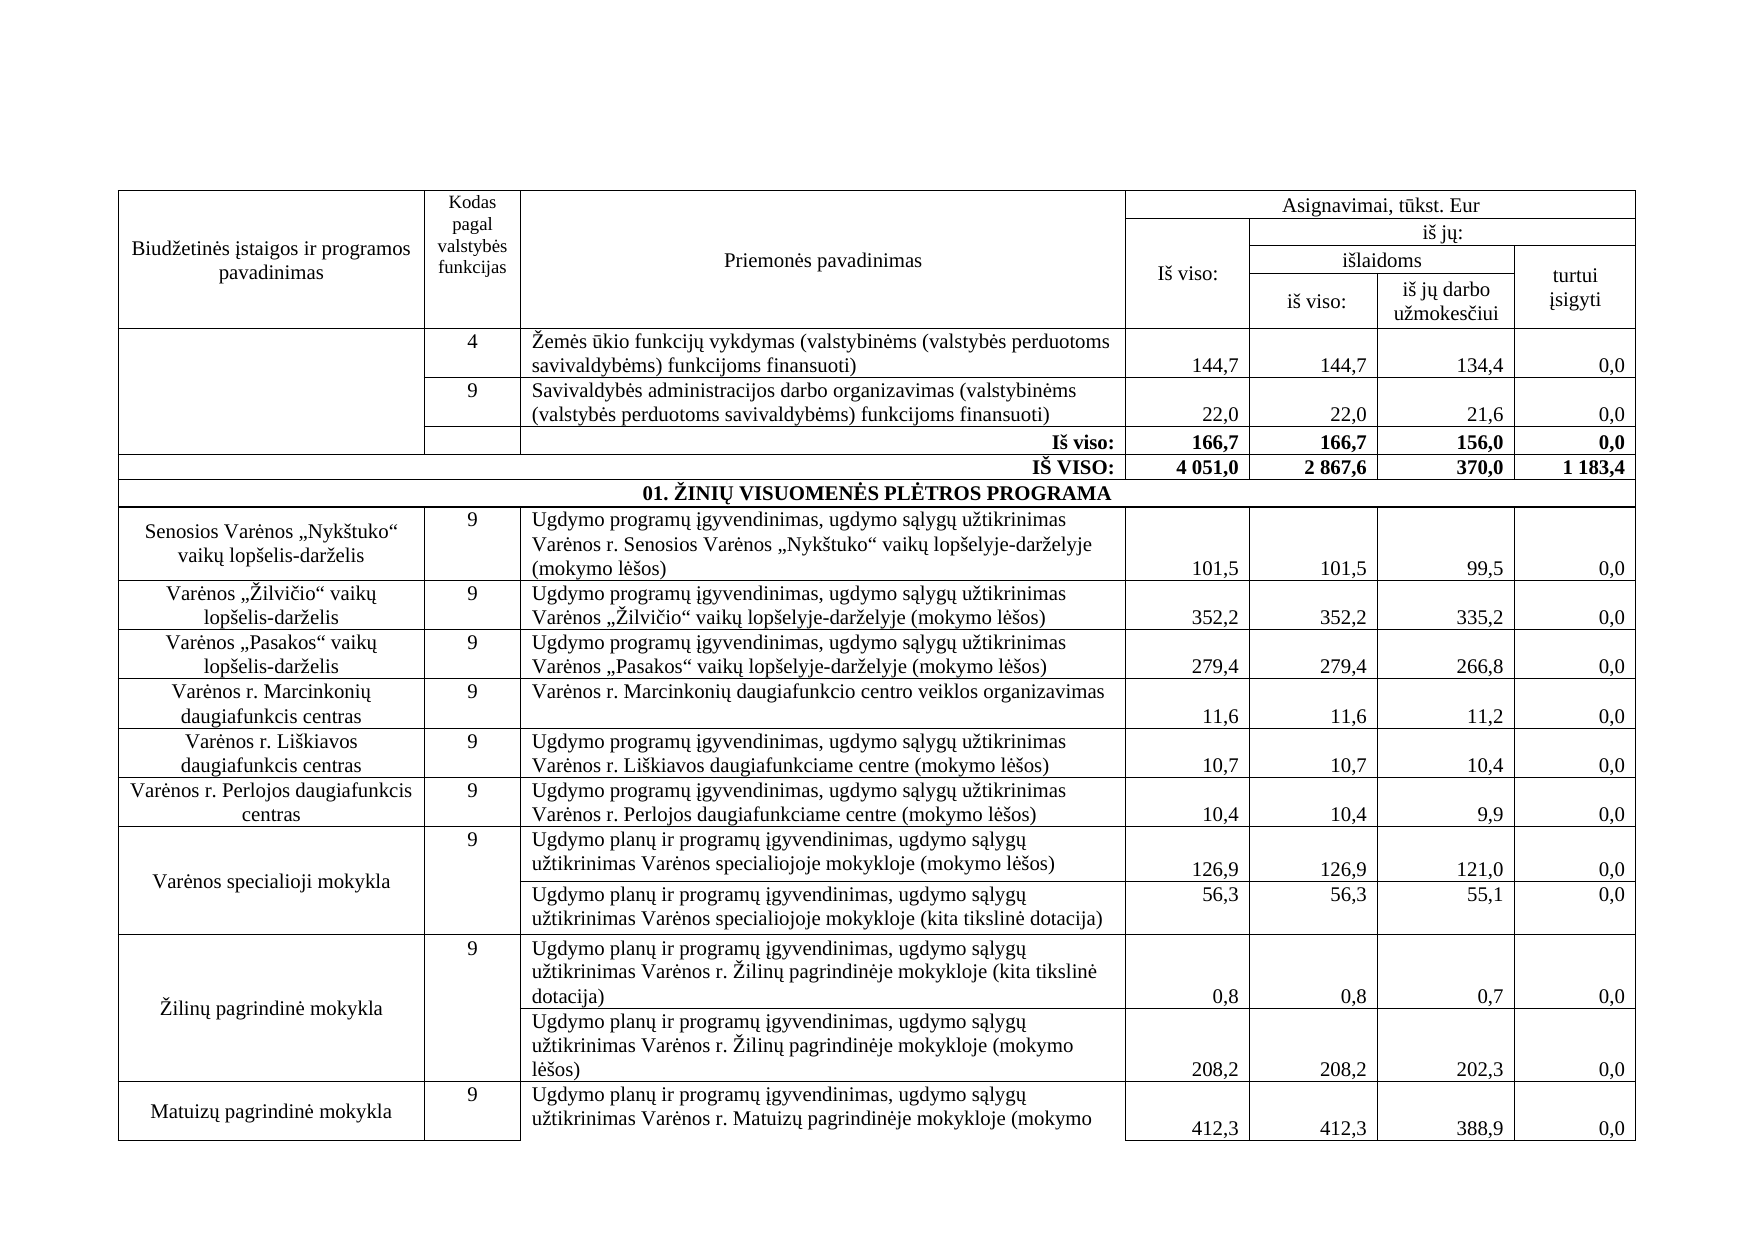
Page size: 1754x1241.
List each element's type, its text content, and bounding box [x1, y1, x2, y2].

table_cell 0,0 [1515, 729, 1635, 777]
table_cell 266,8 [1378, 630, 1514, 678]
table_cell 56,3 [1250, 882, 1377, 934]
table_cell 412,3 [1126, 1082, 1249, 1140]
table_cell Ugdymo programų įgyvendinimas, ugdymo sąlygų užtikrinimas Varėnos „Žilvičio“ vaikų lopšelyje-darželyje (mokymo lėšos) [521, 581, 1125, 629]
table_cell 0,0 [1515, 427, 1635, 454]
table_cell 11,2 [1378, 679, 1514, 728]
table_cell 2 867,6 [1250, 455, 1377, 479]
table_cell 134,4 [1378, 329, 1514, 377]
table_cell Ugdymo programų įgyvendinimas, ugdymo sąlygų užtikrinimas Varėnos r. Senosios Varėnos „Nykštuko“ vaikų lopšelyje-darželyje (mokymo lėšos) [521, 508, 1125, 579]
table_cell 0,0 [1515, 1082, 1635, 1140]
table_cell 352,2 [1126, 581, 1249, 629]
table_cell IŠ VISO: [119, 455, 1125, 479]
table_cell 9 [425, 378, 520, 426]
table_cell 0,0 [1515, 378, 1635, 426]
table_cell 0,0 [1515, 1009, 1635, 1081]
table_cell 10,4 [1126, 778, 1249, 826]
table_cell 0,7 [1378, 935, 1514, 1008]
table_cell 370,0 [1378, 455, 1514, 479]
table_cell iš jų: [1250, 219, 1635, 245]
table_cell Ugdymo planų ir programų įgyvendinimas, ugdymo sąlygų užtikrinimas Varėnos r. Matuizų pagrindinėje mokykloje (mokymo [521, 1082, 1125, 1140]
table_cell 9 [425, 778, 520, 826]
table_cell Varėnos r. Liškiavos daugiafunkcis centras [119, 729, 424, 777]
table_cell 01. ŽINIŲ VISUOMENĖS PLĖTROS PROGRAMA [119, 480, 1635, 506]
table_cell 166,7 [1250, 427, 1377, 454]
table_cell 10,7 [1250, 729, 1377, 777]
table_header Kodas pagal valstybės funkcijas [425, 191, 520, 328]
table_cell turtui įsigyti [1515, 246, 1635, 328]
table_cell 0,0 [1515, 508, 1635, 579]
table_cell 144,7 [1250, 329, 1377, 377]
table_cell 144,7 [1126, 329, 1249, 377]
table_cell 21,6 [1378, 378, 1514, 426]
table_cell 9 [425, 630, 520, 678]
table_cell Ugdymo planų ir programų įgyvendinimas, ugdymo sąlygų užtikrinimas Varėnos r. Žilinų pagrindinėje mokykloje (mokymo lėšos) [521, 1009, 1125, 1081]
table_cell 9 [425, 508, 520, 579]
table_header Priemonės pavadinimas [521, 191, 1125, 328]
table_cell 11,6 [1250, 679, 1377, 728]
table_cell Savivaldybės administracijos darbo organizavimas (valstybinėms (valstybės perduotoms savivaldybėms) funkcijoms finansuoti) [521, 378, 1125, 426]
table_cell 0,0 [1515, 778, 1635, 826]
table_cell Ugdymo programų įgyvendinimas, ugdymo sąlygų užtikrinimas Varėnos „Pasakos“ vaikų lopšelyje-darželyje (mokymo lėšos) [521, 630, 1125, 678]
table_cell Senosios Varėnos „Nykštuko“ vaikų lopšelis-darželis [119, 508, 424, 579]
table_cell Varėnos „Žilvičio“ vaikų lopšelis-darželis [119, 581, 424, 629]
table_cell 0,0 [1515, 679, 1635, 728]
table_cell 9 [425, 827, 520, 934]
table_cell 352,2 [1250, 581, 1377, 629]
table_cell [119, 329, 424, 454]
table_cell 9 [425, 1082, 520, 1140]
table_cell 56,3 [1126, 882, 1249, 934]
table_cell Ugdymo planų ir programų įgyvendinimas, ugdymo sąlygų užtikrinimas Varėnos specialiojoje mokykloje (mokymo lėšos) [521, 827, 1125, 881]
table_cell Ugdymo programų įgyvendinimas, ugdymo sąlygų užtikrinimas Varėnos r. Liškiavos daugiafunkciame centre (mokymo lėšos) [521, 729, 1125, 777]
table_cell 9 [425, 935, 520, 1081]
table_cell 388,9 [1378, 1082, 1514, 1140]
table_cell Ugdymo planų ir programų įgyvendinimas, ugdymo sąlygų užtikrinimas Varėnos r. Žilinų pagrindinėje mokykloje (kita tikslinė dotacija) [521, 935, 1125, 1008]
table_cell 121,0 [1378, 827, 1514, 881]
table_header Biudžetinės įstaigos ir programos pavadinimas [119, 191, 424, 328]
table_cell Ugdymo programų įgyvendinimas, ugdymo sąlygų užtikrinimas Varėnos r. Perlojos daugiafunkciame centre (mokymo lėšos) [521, 778, 1125, 826]
table_cell 156,0 [1378, 427, 1514, 454]
table_cell Žemės ūkio funkcijų vykdymas (valstybinėms (valstybės perduotoms savivaldybėms) funkcijoms finansuoti) [521, 329, 1125, 377]
table_cell 412,3 [1250, 1082, 1377, 1140]
table_cell 0,8 [1126, 935, 1249, 1008]
table_cell 126,9 [1126, 827, 1249, 881]
table_cell 99,5 [1378, 508, 1514, 579]
table_cell 126,9 [1250, 827, 1377, 881]
table_cell Varėnos r. Perlojos daugiafunkcis centras [119, 778, 424, 826]
table_cell 10,4 [1378, 729, 1514, 777]
table_cell 279,4 [1126, 630, 1249, 678]
table_cell 0,0 [1515, 329, 1635, 377]
table_cell 202,3 [1378, 1009, 1514, 1081]
table_cell Varėnos specialioji mokykla [119, 827, 424, 934]
table_cell Varėnos r. Marcinkonių daugiafunkcio centro veiklos organizavimas [521, 679, 1125, 728]
table_cell [425, 427, 520, 454]
table_cell 208,2 [1126, 1009, 1249, 1081]
table_cell 22,0 [1250, 378, 1377, 426]
table_cell Ugdymo planų ir programų įgyvendinimas, ugdymo sąlygų užtikrinimas Varėnos specialiojoje mokykloje (kita tikslinė dotacija) [521, 882, 1125, 934]
table_cell 166,7 [1126, 427, 1249, 454]
table_cell 10,7 [1126, 729, 1249, 777]
table_header Asignavimai, tūkst. Eur [1126, 191, 1635, 218]
table_cell Iš viso: [521, 427, 1125, 454]
table_cell 0,0 [1515, 882, 1635, 934]
table_cell išlaidoms [1250, 246, 1514, 273]
table_cell Iš viso: [1126, 219, 1249, 328]
table_cell Varėnos r. Marcinkonių daugiafunkcis centras [119, 679, 424, 728]
table_cell 0,0 [1515, 630, 1635, 678]
table_cell 1 183,4 [1515, 455, 1635, 479]
table_cell 11,6 [1126, 679, 1249, 728]
table_cell 335,2 [1378, 581, 1514, 629]
table_cell 9,9 [1378, 778, 1514, 826]
table_cell 4 051,0 [1126, 455, 1249, 479]
table_cell 55,1 [1378, 882, 1514, 934]
table_cell 9 [425, 679, 520, 728]
table_cell 279,4 [1250, 630, 1377, 678]
table_cell 4 [425, 329, 520, 377]
table_cell 0,0 [1515, 827, 1635, 881]
table_cell 9 [425, 581, 520, 629]
table_cell 22,0 [1126, 378, 1249, 426]
table_cell 9 [425, 729, 520, 777]
table_cell 101,5 [1250, 508, 1377, 579]
table_cell 101,5 [1126, 508, 1249, 579]
table_cell 10,4 [1250, 778, 1377, 826]
table_cell iš viso: [1250, 274, 1377, 328]
table_cell iš jų darbo užmokesčiui [1378, 274, 1514, 328]
table_cell 0,8 [1250, 935, 1377, 1008]
table_cell 208,2 [1250, 1009, 1377, 1081]
table_cell 0,0 [1515, 581, 1635, 629]
table_cell Varėnos „Pasakos“ vaikų lopšelis-darželis [119, 630, 424, 678]
table_cell 0,0 [1515, 935, 1635, 1008]
table_cell Matuizų pagrindinė mokykla [119, 1082, 424, 1140]
table_cell Žilinų pagrindinė mokykla [119, 935, 424, 1081]
